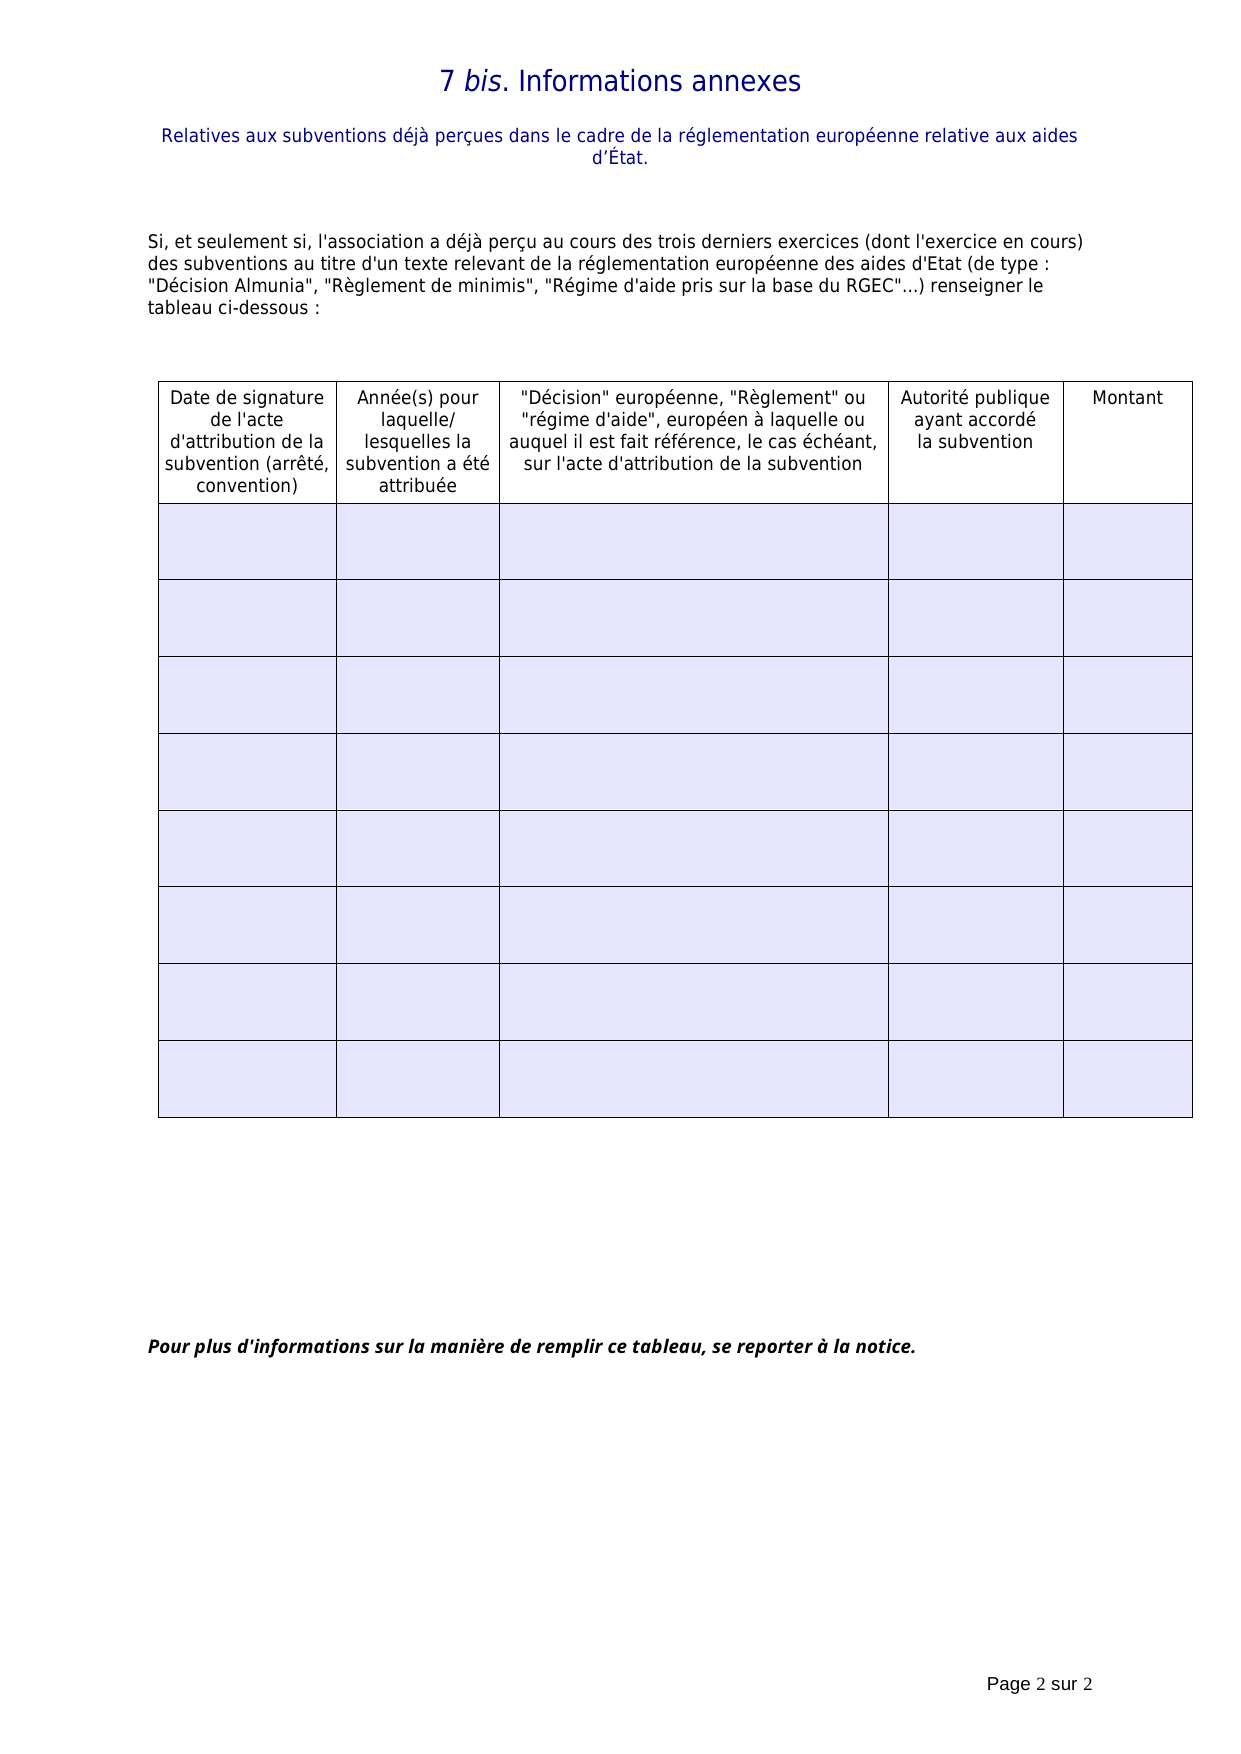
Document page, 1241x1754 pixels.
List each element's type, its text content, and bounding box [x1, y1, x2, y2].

table_cell [159, 887, 336, 963]
table_cell [159, 657, 336, 733]
table_cell [500, 657, 888, 733]
table_cell [500, 964, 888, 1040]
text Si, et seulement si, l'association a déjà perçu au cours des trois derniers exercices (dont l'exercice en cours) des subventions au titre d'un texte relevant de la réglementation européenne des aides d'Etat (de type : "Décision Almunia", "Règlement de minimis", "Régime d'aide pris sur la base du RGEC"...) renseigner le tableau ci-dessous : [148, 231, 1092, 319]
table_header "Décision" européenne, "Règlement" ou "régime d'aide", européen à laquelle ou auquel il est fait référence, le cas échéant, sur l'acte d'attribution de la subvention [500, 382, 888, 502]
table_cell [159, 580, 336, 656]
table_cell [500, 580, 888, 656]
text 7 bis. Informations annexes [148, 65, 1092, 99]
table_cell [500, 811, 888, 886]
table_cell [889, 964, 1063, 1040]
table_cell [1064, 657, 1192, 733]
table_cell [889, 887, 1063, 963]
table_cell [889, 504, 1063, 579]
table_cell [500, 887, 888, 963]
table_cell [500, 504, 888, 579]
table_cell [1064, 964, 1192, 1040]
table_cell [337, 964, 499, 1040]
table_cell [337, 734, 499, 809]
table_header Autorité publique ayant accordé la subvention [889, 382, 1063, 502]
table_header Année(s) pour laquelle/ lesquelles la subvention a été attribuée [337, 382, 499, 502]
text Relatives aux subventions déjà perçues dans le cadre de la réglementation européenne relative aux aides d’État. [148, 125, 1092, 169]
table_cell [337, 1041, 499, 1117]
table_cell [159, 1041, 336, 1117]
table_cell [1064, 504, 1192, 579]
table_cell [337, 580, 499, 656]
table_cell [159, 734, 336, 809]
table_cell [1064, 1041, 1192, 1117]
table_cell [889, 1041, 1063, 1117]
table_cell [337, 811, 499, 886]
table_cell [1064, 887, 1192, 963]
table_cell [500, 734, 888, 809]
table_cell [889, 811, 1063, 886]
table_cell [337, 504, 499, 579]
table_header Date de signature de l'acte d'attribution de la subvention (arrêté, convention) [159, 382, 336, 502]
table_cell [1064, 811, 1192, 886]
table_cell [1064, 580, 1192, 656]
table_cell [159, 504, 336, 579]
table_cell [889, 580, 1063, 656]
table_cell [159, 964, 336, 1040]
table_cell [337, 657, 499, 733]
text Pour plus d'informations sur la manière de remplir ce tableau, se reporter à la notice. [148, 1333, 1092, 1359]
table_cell [337, 887, 499, 963]
table_cell [500, 1041, 888, 1117]
table_cell [1064, 734, 1192, 809]
table_cell [159, 811, 336, 886]
table_header Montant [1064, 382, 1192, 502]
table_cell [889, 657, 1063, 733]
table_cell [889, 734, 1063, 809]
